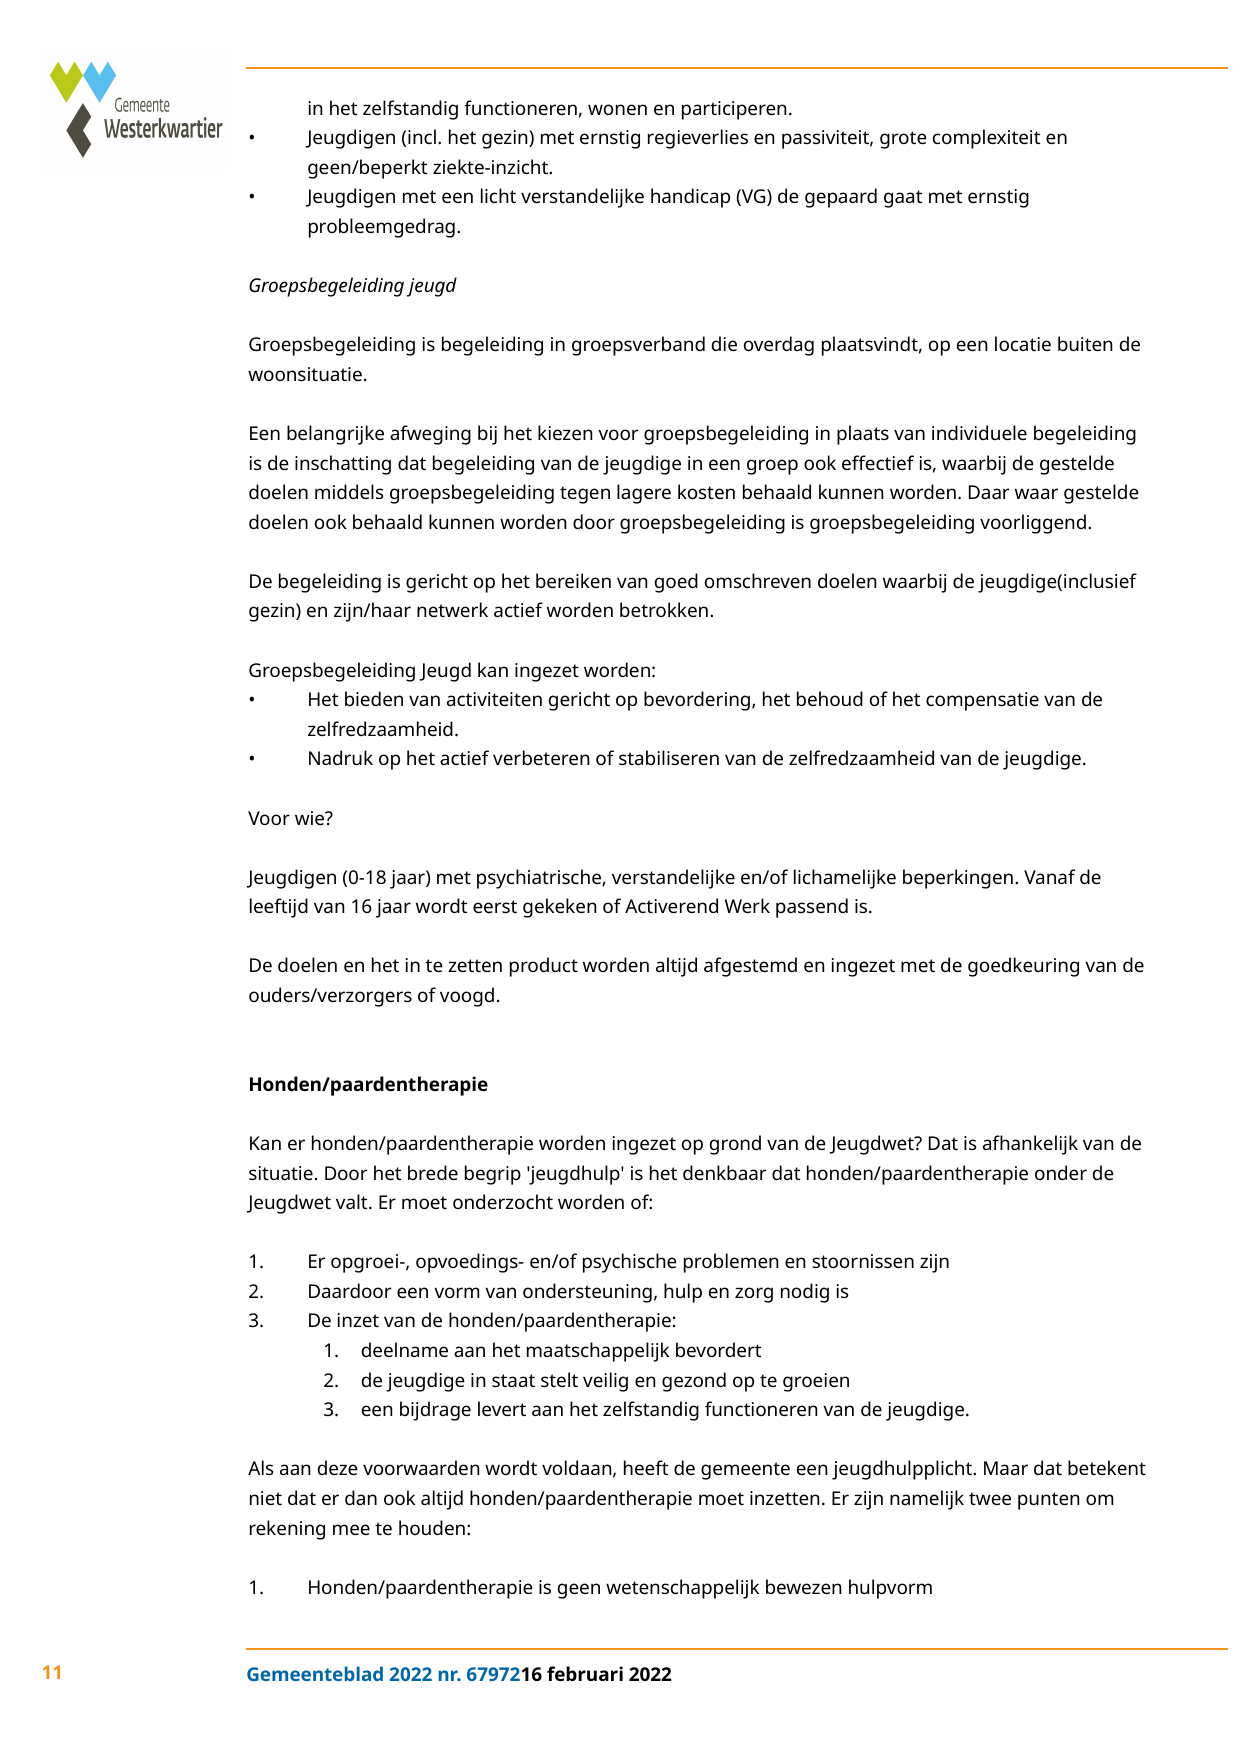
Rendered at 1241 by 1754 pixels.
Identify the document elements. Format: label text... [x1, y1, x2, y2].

text Groepsbegeleiding jeugd [248, 272, 1152, 298]
list in het zelfstandig functioneren, wonen en participeren. [248, 95, 1152, 121]
text Als aan deze voorwaarden wordt voldaan, heeft de gemeente een jeugdhulpplicht. Maar dat betekent niet dat er dan ook altijd honden/paardentherapie moet inzetten. Er zijn namelijk twee punten om rekening mee te houden: [248, 1456, 1152, 1541]
text Een belangrijke afweging bij het kiezen voor groepsbegeleiding in plaats van individuele begeleiding is de inschatting dat begeleiding van de jeugdige in een groep ook effectief is, waarbij de gestelde doelen middels groepsbegeleiding tegen lagere kosten behaald kunnen worden. Daar waar gestelde doelen ook behaald kunnen worden door groepsbegeleiding is groepsbegeleiding voorliggend. [248, 420, 1152, 535]
text Kan er honden/paardentherapie worden ingezet op grond van de Jeugdwet? Dat is afhankelijk van de situatie. Door het brede begrip 'jeugdhulp' is het denkbaar dat honden/paardentherapie onder de Jeugdwet valt. Er moet onderzocht worden of: [248, 1130, 1152, 1215]
picture [41, 47, 231, 172]
text Groepsbegeleiding Jeugd kan ingezet worden: [248, 657, 1152, 683]
list de jeugdige in staat stelt veilig en gezond op te groeien [323, 1367, 1152, 1393]
list Het bieden van activiteiten gericht op bevordering, het behoud of het compensatie van de zelfredzaamheid. [248, 686, 1152, 742]
list deelname aan het maatschappelijk bevordert [323, 1337, 1152, 1363]
list Nadruk op het actief verbeteren of stabiliseren van de zelfredzaamheid van de jeugdige. [248, 746, 1152, 771]
list Honden/paardentherapie is geen wetenschappelijk bewezen hulpvorm [248, 1574, 1152, 1600]
list Daardoor een vorm van ondersteuning, hulp en zorg nodig is [248, 1278, 1152, 1304]
text De doelen en het in te zetten product worden altijd afgestemd en ingezet met de goedkeuring van de ouders/verzorgers of voogd. [248, 953, 1152, 1008]
list De inzet van de honden/paardentherapie: [248, 1308, 1152, 1333]
list een bijdrage levert aan het zelfstandig functioneren van de jeugdige. [323, 1396, 1152, 1422]
text Voor wie? [248, 805, 1152, 831]
text De begeleiding is gericht op het bereiken van goed omschreven doelen waarbij de jeugdige(inclusief gezin) en zijn/haar netwerk actief worden betrokken. [248, 568, 1152, 623]
list Er opgroei-, opvoedings- en/of psychische problemen en stoornissen zijn [248, 1248, 1152, 1274]
list Jeugdigen (incl. het gezin) met ernstig regieverlies en passiviteit, grote complexiteit en geen/beperkt ziekte-inzicht. [248, 124, 1152, 180]
text Honden/paardentherapie [248, 1071, 1152, 1097]
text Groepsbegeleiding is begeleiding in groepsverband die overdag plaatsvindt, op een locatie buiten de woonsituatie. [248, 331, 1152, 387]
text Jeugdigen (0-18 jaar) met psychiatrische, verstandelijke en/of lichamelijke beperkingen. Vanaf de leeftijd van 16 jaar wordt eerst gekeken of Activerend Werk passend is. [248, 864, 1152, 919]
list Jeugdigen met een licht verstandelijke handicap (VG) de gepaard gaat met ernstig probleemgedrag. [248, 183, 1152, 239]
